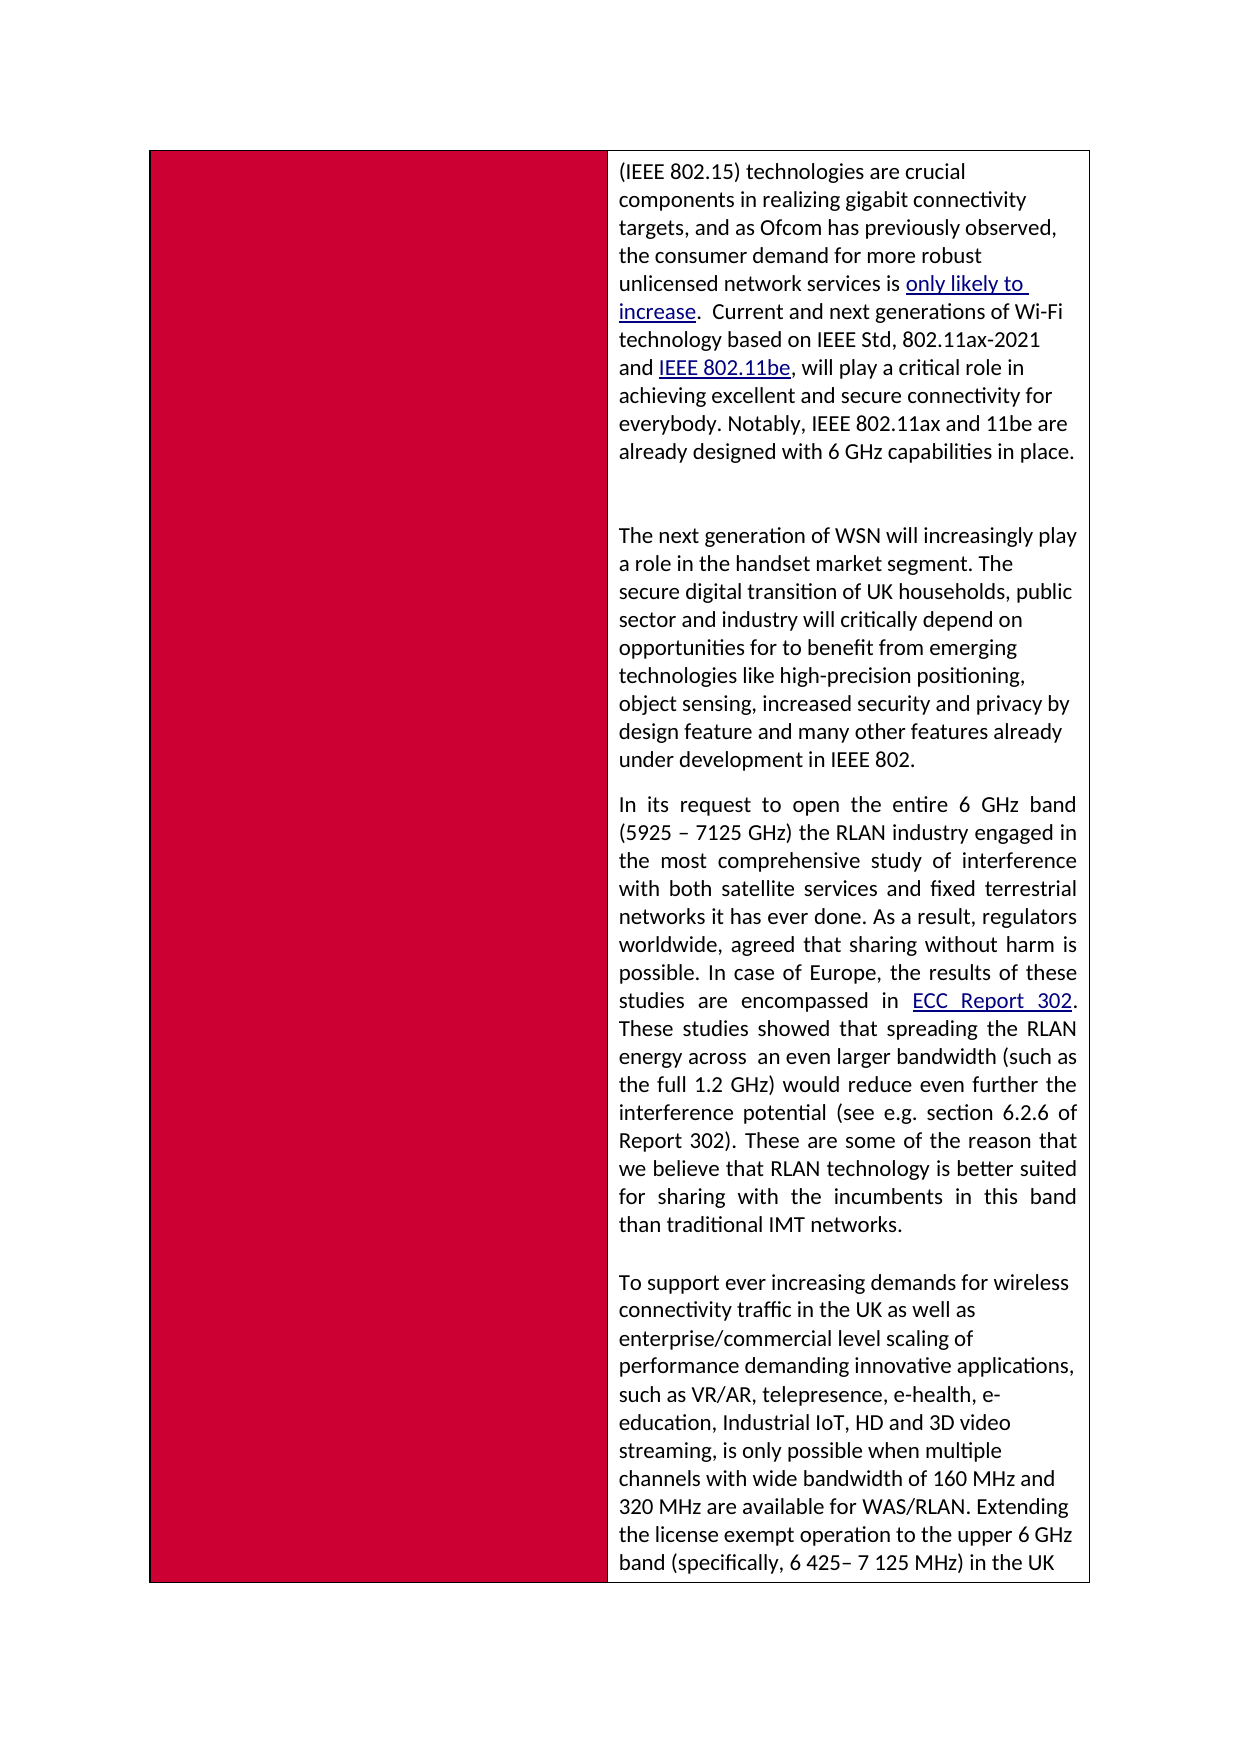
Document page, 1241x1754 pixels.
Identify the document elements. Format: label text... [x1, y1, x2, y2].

table_cell [151, 151, 607, 1582]
table_cell (IEEE 802.15) technologies are crucial components in realizing gigabit connectivity targets, and as Ofcom has previously observed, the consumer demand for more robust unlicensed network services is only likely to increase. Current and next generations of Wi-Fi technology based on IEEE Std, 802.11ax-2021 and IEEE 802.11be, will play a critical role in achieving excellent and secure connectivity for everybody. Notably, IEEE 802.11ax and 11be are already designed with 6 GHz capabilities in place. The next generation of WSN will increasingly play a role in the handset market segment. The secure digital transition of UK households, public sector and industry will critically depend on opportunities for to benefit from emerging technologies like high-precision positioning, object sensing, increased security and privacy by design feature and many other features already under development in IEEE 802. In its request to open the entire 6 GHz band (5925 – 7125 GHz) the RLAN industry engaged in the most comprehensive study of interference with both satellite services and fixed terrestrial networks it has ever done. As a result, regulators worldwide, agreed that sharing without harm is possible. In case of Europe, the results of these studies are encompassed in ECC Report 302. These studies showed that spreading the RLAN energy across an even larger bandwidth (such as the full 1.2 GHz) would reduce even further the interference potential (see e.g. section 6.2.6 of Report 302). These are some of the reason that we believe that RLAN technology is better suited for sharing with the incumbents in this band than traditional IMT networks. To support ever increasing demands for wireless connectivity traffic in the UK as well as enterprise/commercial level scaling of performance demanding innovative applications, such as VR/AR, telepresence, e-health, e-education, Industrial IoT, HD and 3D video streaming, is only possible when multiple channels with wide bandwidth of 160 MHz and 320 MHz are available for WAS/RLAN. Extending the license exempt operation to the upper 6 GHz band (specifically, 6 425– 7 125 MHz) in the UK [608, 151, 1089, 1582]
